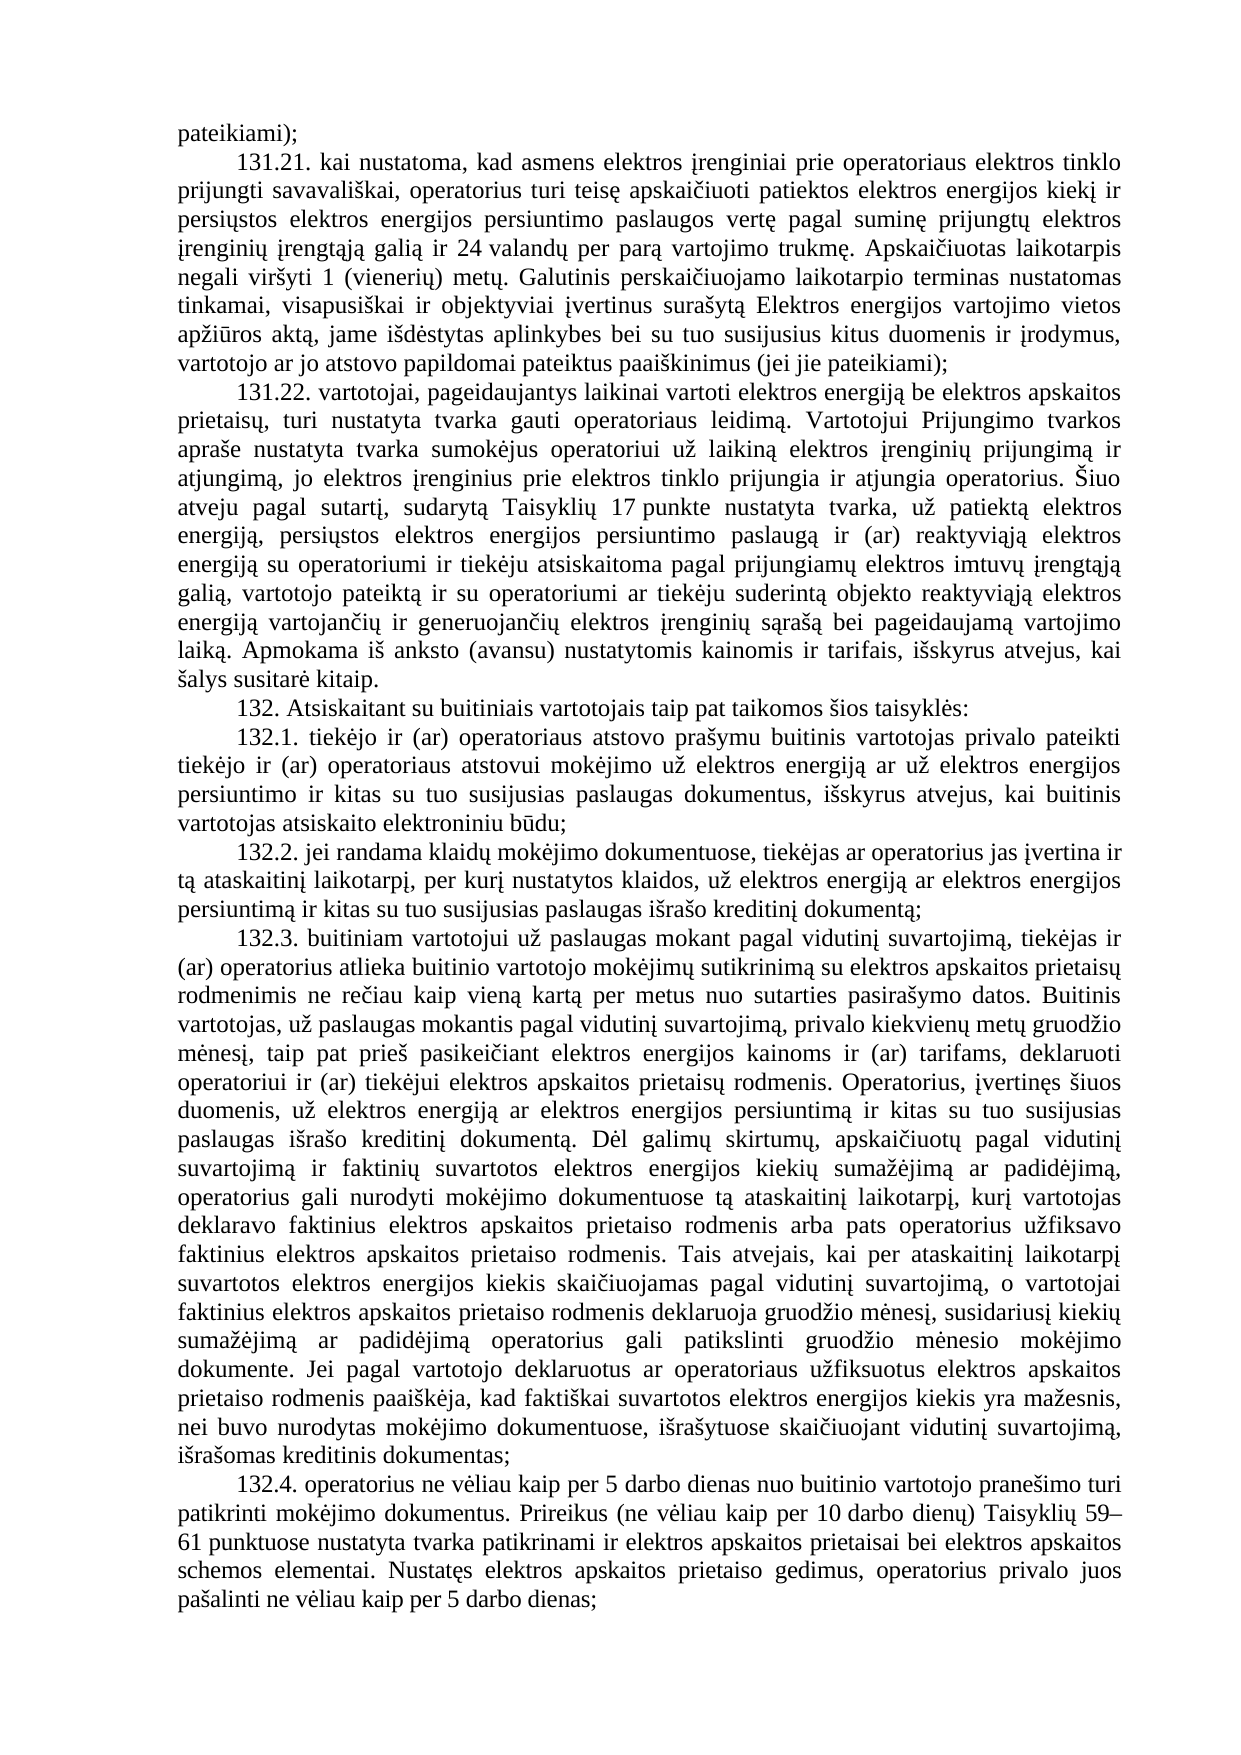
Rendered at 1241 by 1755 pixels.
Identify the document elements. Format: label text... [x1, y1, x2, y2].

text 132.1. tiekėjo ir (ar) operatoriaus atstovo prašymu buitinis vartotojas privalo pateikti tiekėjo ir (ar) operatoriaus atstovui mokėjimo už elektros energiją ar už elektros energijos persiuntimo ir kitas su tuo susijusias paslaugas dokumentus, išskyrus atvejus, kai buitinis vartotojas atsiskaito elektroniniu būdu; [177, 722, 1122, 837]
text 132. Atsiskaitant su buitiniais vartotojais taip pat taikomos šios taisyklės: [177, 693, 1122, 722]
text 131.22. vartotojai, pageidaujantys laikinai vartoti elektros energiją be elektros apskaitos prietaisų, turi nustatyta tvarka gauti operatoriaus leidimą. Vartotojui Prijungimo tvarkos apraše nustatyta tvarka sumokėjus operatoriui už laikiną elektros įrenginių prijungimą ir atjungimą, jo elektros įrenginius prie elektros tinklo prijungia ir atjungia operatorius. Šiuo atveju pagal sutartį, sudarytą Taisyklių 17 punkte nustatyta tvarka, už patiektą elektros energiją, persiųstos elektros energijos persiuntimo paslaugą ir (ar) reaktyviąją elektros energiją su operatoriumi ir tiekėju atsiskaitoma pagal prijungiamų elektros imtuvų įrengtąją galią, vartotojo pateiktą ir su operatoriumi ar tiekėju suderintą objekto reaktyviąją elektros energiją vartojančių ir generuojančių elektros įrenginių sąrašą bei pageidaujamą vartojimo laiką. Apmokama iš anksto (avansu) nustatytomis kainomis ir tarifais, išskyrus atvejus, kai šalys susitarė kitaip. [177, 377, 1122, 693]
text 132.2. jei randama klaidų mokėjimo dokumentuose, tiekėjas ar operatorius jas įvertina ir tą ataskaitinį laikotarpį, per kurį nustatytos klaidos, už elektros energiją ar elektros energijos persiuntimą ir kitas su tuo susijusias paslaugas išrašo kreditinį dokumentą; [177, 837, 1122, 923]
text 132.4. operatorius ne vėliau kaip per 5 darbo dienas nuo buitinio vartotojo pranešimo turi patikrinti mokėjimo dokumentus. Prireikus (ne vėliau kaip per 10 darbo dienų) Taisyklių 59–61 punktuose nustatyta tvarka patikrinami ir elektros apskaitos prietaisai bei elektros apskaitos schemos elementai. Nustatęs elektros apskaitos prietaiso gedimus, operatorius privalo juos pašalinti ne vėliau kaip per 5 darbo dienas; [177, 1469, 1122, 1613]
text pateikiami); [177, 118, 1122, 147]
text 131.21. kai nustatoma, kad asmens elektros įrenginiai prie operatoriaus elektros tinklo prijungti savavališkai, operatorius turi teisę apskaičiuoti patiektos elektros energijos kiekį ir persiųstos elektros energijos persiuntimo paslaugos vertę pagal suminę prijungtų elektros įrenginių įrengtąją galią ir 24 valandų per parą vartojimo trukmę. Apskaičiuotas laikotarpis negali viršyti 1 (vienerių) metų. Galutinis perskaičiuojamo laikotarpio terminas nustatomas tinkamai, visapusiškai ir objektyviai įvertinus surašytą Elektros energijos vartojimo vietos apžiūros aktą, jame išdėstytas aplinkybes bei su tuo susijusius kitus duomenis ir įrodymus, vartotojo ar jo atstovo papildomai pateiktus paaiškinimus (jei jie pateikiami); [177, 147, 1122, 377]
text 132.3. buitiniam vartotojui už paslaugas mokant pagal vidutinį suvartojimą, tiekėjas ir (ar) operatorius atlieka buitinio vartotojo mokėjimų sutikrinimą su elektros apskaitos prietaisų rodmenimis ne rečiau kaip vieną kartą per metus nuo sutarties pasirašymo datos. Buitinis vartotojas, už paslaugas mokantis pagal vidutinį suvartojimą, privalo kiekvienų metų gruodžio mėnesį, taip pat prieš pasikeičiant elektros energijos kainoms ir (ar) tarifams, deklaruoti operatoriui ir (ar) tiekėjui elektros apskaitos prietaisų rodmenis. Operatorius, įvertinęs šiuos duomenis, už elektros energiją ar elektros energijos persiuntimą ir kitas su tuo susijusias paslaugas išrašo kreditinį dokumentą. Dėl galimų skirtumų, apskaičiuotų pagal vidutinį suvartojimą ir faktinių suvartotos elektros energijos kiekių sumažėjimą ar padidėjimą, operatorius gali nurodyti mokėjimo dokumentuose tą ataskaitinį laikotarpį, kurį vartotojas deklaravo faktinius elektros apskaitos prietaiso rodmenis arba pats operatorius užfiksavo faktinius elektros apskaitos prietaiso rodmenis. Tais atvejais, kai per ataskaitinį laikotarpį suvartotos elektros energijos kiekis skaičiuojamas pagal vidutinį suvartojimą, o vartotojai faktinius elektros apskaitos prietaiso rodmenis deklaruoja gruodžio mėnesį, susidariusį kiekių sumažėjimą ar padidėjimą operatorius gali patikslinti gruodžio mėnesio mokėjimo dokumente. Jei pagal vartotojo deklaruotus ar operatoriaus užfiksuotus elektros apskaitos prietaiso rodmenis paaiškėja, kad faktiškai suvartotos elektros energijos kiekis yra mažesnis, nei buvo nurodytas mokėjimo dokumentuose, išrašytuose skaičiuojant vidutinį suvartojimą, išrašomas kreditinis dokumentas; [177, 923, 1122, 1469]
